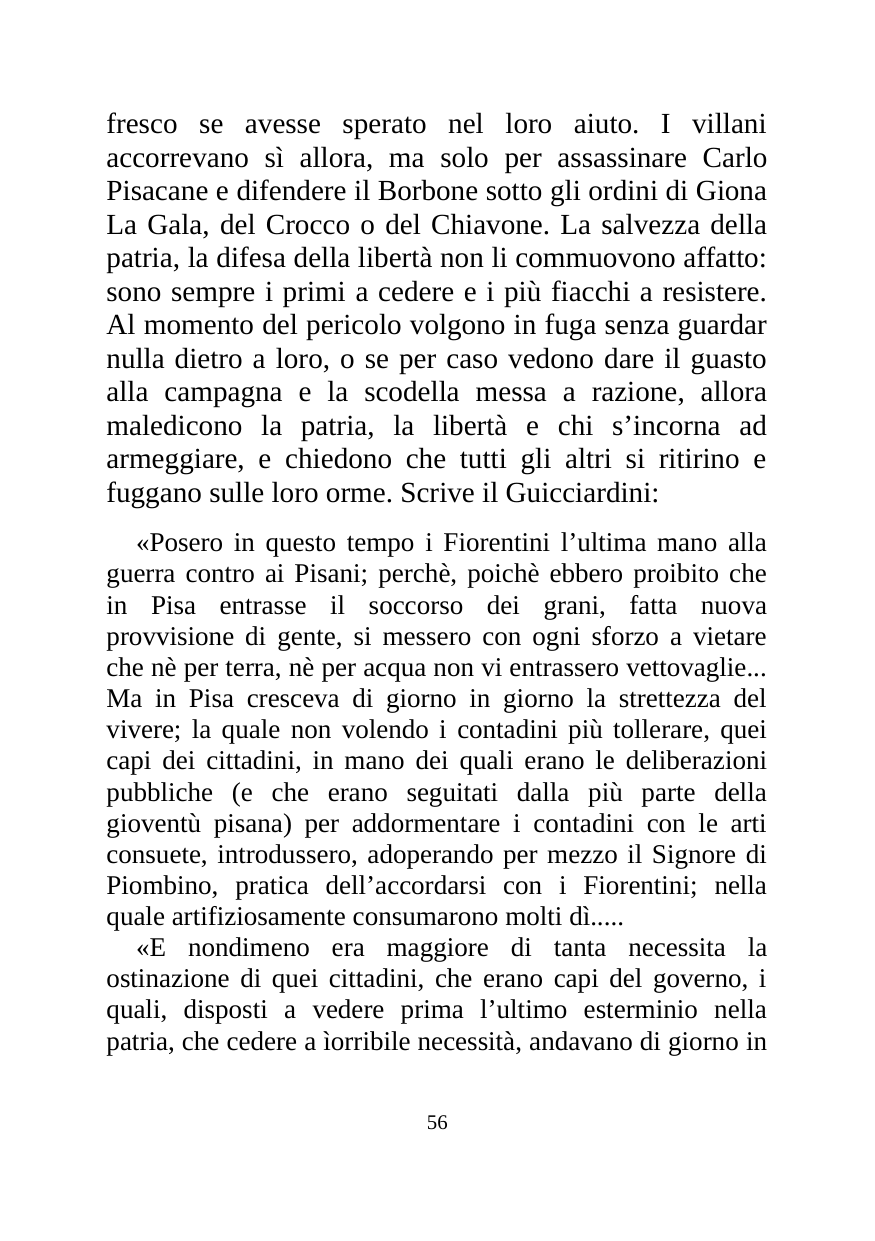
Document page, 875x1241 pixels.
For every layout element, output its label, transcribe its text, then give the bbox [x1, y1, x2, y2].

text «E nondimeno era maggiore di tanta necessita la ostinazione di quei cittadini, che erano capi del governo, i quali, disposti a vedere prima l’ultimo esterminio nella patria, che cedere a ìorribile necessità, andavano di giorno in [106, 931, 768, 1056]
text fresco se avesse sperato nel loro aiuto. I villani accorrevano sì allora, ma solo per assassinare Carlo Pisacane e difendere il Borbone sotto gli ordini di Giona La Gala, del Crocco o del Chiavone. La salvezza della patria, la difesa della libertà non li commuovono affatto: sono sempre i primi a cedere e i più fiacchi a resistere. Al momento del pericolo volgono in fuga senza guardar nulla dietro a loro, o se per caso vedono dare il guasto alla campagna e la scodella messa a razione, allora maledicono la patria, la libertà e chi s’incorna ad armeggiare, e chiedono che tutti gli altri si ritirino e fuggano sulle loro orme. Scrive il Guicciardini: [106, 106, 768, 509]
text «Posero in questo tempo i Fiorentini l’ultima mano alla guerra contro ai Pisani; perchè, poichè ebbero proibito che in Pisa entrasse il soccorso dei grani, fatta nuova provvisione di gente, si messero con ogni sforzo a vietare che nè per terra, nè per acqua non vi entrassero vettovaglie... Ma in Pisa cresceva di giorno in giorno la strettezza del vivere; la quale non volendo i contadini più tollerare, quei capi dei cittadini, in mano dei quali erano le deliberazioni pubbliche (e che erano seguitati dalla più parte della gioventù pisana) per addormentare i contadini con le arti consuete, introdussero, adoperando per mezzo il Signore di Piombino, pratica dell’accordarsi con i Fiorentini; nella quale artifiziosamente consumarono molti dì..... [106, 526, 768, 931]
